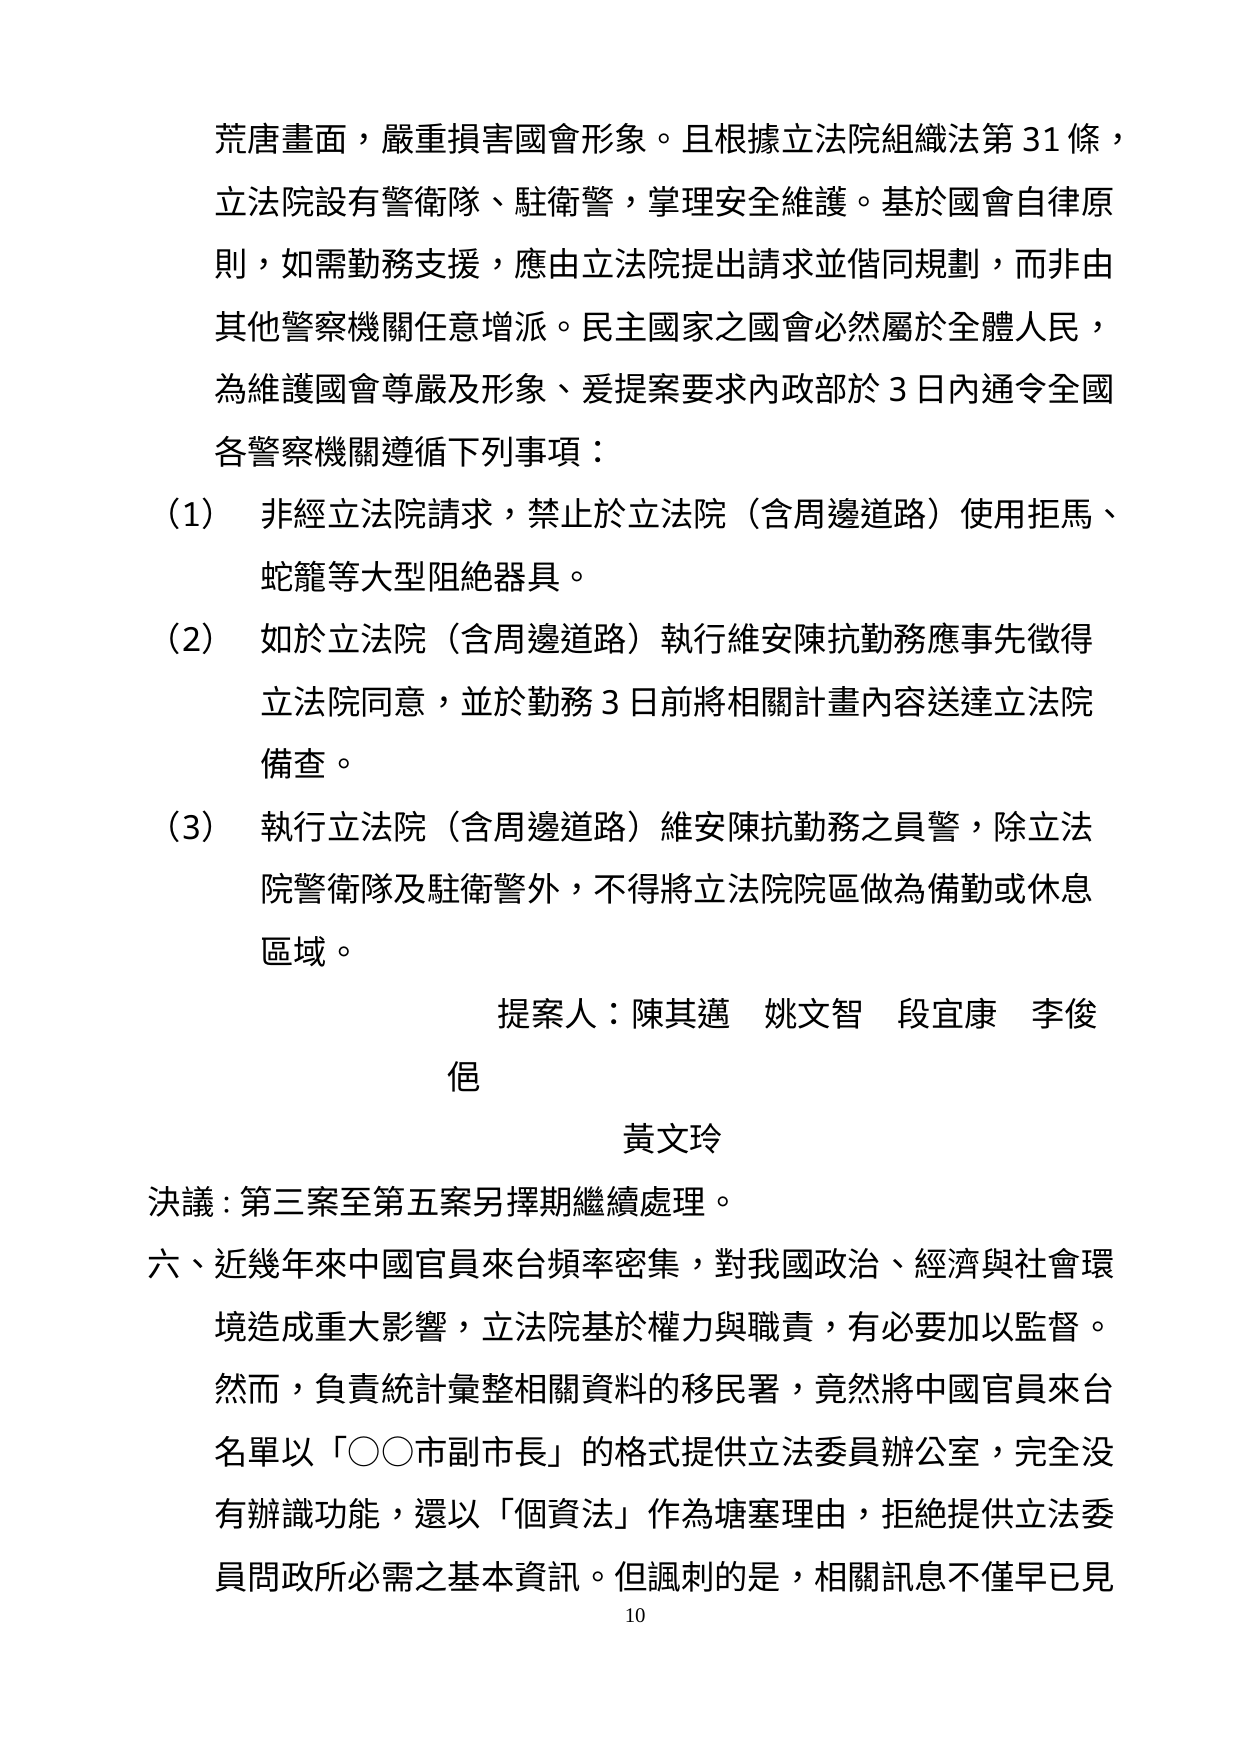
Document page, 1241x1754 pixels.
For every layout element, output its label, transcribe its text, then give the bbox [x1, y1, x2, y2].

text 提案人：陳其邁 姚文智 段宜康 李俊俋 [448, 971, 1122, 1096]
text 決議：第三案至第五案另擇期繼續處理。 [148, 1158, 1122, 1221]
text 六、近幾年來中國官員來台頻率密集，對我國政治、經濟與社會環境造成重大影響，立法院基於權力與職責，有必要加以監督。然而，負責統計彙整相關資料的移民署，竟然將中國官員來台名單以「○○市副市長」的格式提供立法委員辦公室，完全没有辦識功能，還以「個資法」作為塘塞理由，拒絶提供立法委員問政所必需之基本資訊。但諷刺的是，相關訊息不僅早已見 [148, 1221, 1122, 1596]
text 黃文玲 [623, 1096, 1122, 1158]
list 非經立法院請求，禁止於立法院（含周邊道路）使用拒馬、蛇籠等大型阻絶器具。 [148, 471, 1122, 596]
list 執行立法院（含周邊道路）維安陳抗勤務之員警，除立法院警衛隊及駐衛警外，不得將立法院院區做為備勤或休息區域。 [148, 783, 1122, 971]
list 如於立法院（含周邊道路）執行維安陳抗勤務應事先徵得立法院同意，並於勤務3日前將相關計畫內容送達立法院備查。 [148, 596, 1122, 783]
text 五、國會權力為人民所賦予，國會場所當為人民所有。然近來警察機關以執行維安陳抗勤務之名，於立法院內外部署大批警力，架設蛇籠拒馬，形成「阻絶人民於院外，禁錮委員於院內」的荒唐畫面，嚴重損害國會形象。且根據立法院組織法第31條，立法院設有警衛隊、駐衛警，掌理安全維護。基於國會自律原則，如需勤務支援，應由立法院提出請求並偕同規劃，而非由其他警察機關任意增派。民主國家之國會必然屬於全體人民，為維護國會尊嚴及形象、爰提案要求內政部於3日內通令全國各警察機關遵循下列事項： [148, 96, 1122, 471]
